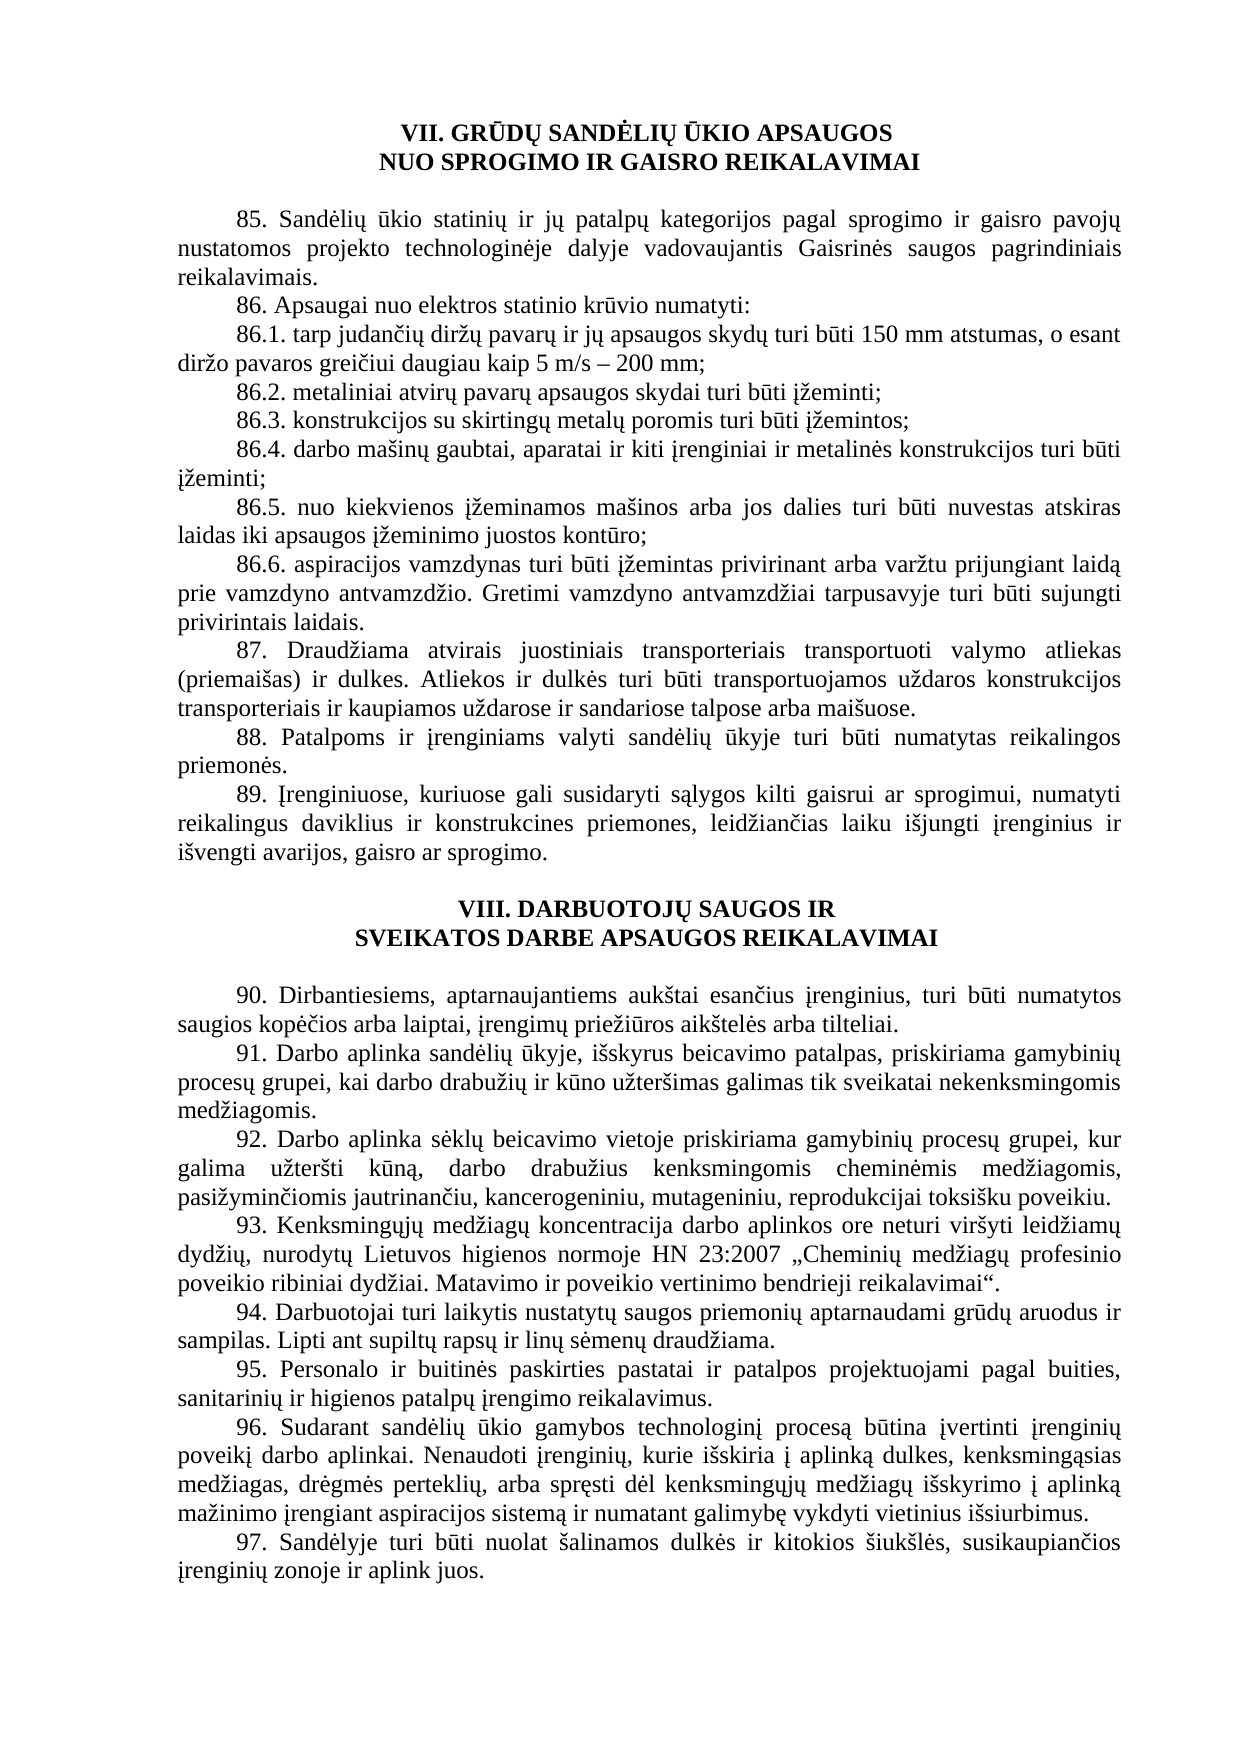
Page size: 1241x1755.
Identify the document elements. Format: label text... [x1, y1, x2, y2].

text 86.6. aspiracijos vamzdynas turi būti įžemintas privirinant arba varžtu prijungiant laidą prie vamzdyno antvamzdžio. Gretimi vamzdyno antvamzdžiai tarpusavyje turi būti sujungti privirintais laidais. [177, 549, 1122, 636]
text 86.2. metaliniai atvirų pavarų apsaugos skydai turi būti įžeminti; [177, 377, 1122, 406]
text 88. Patalpoms ir įrenginiams valyti sandėlių ūkyje turi būti numatytas reikalingos priemonės. [177, 722, 1122, 779]
text VII. GRŪDŲ SANDĖLIŲ ŪKIO APSAUGOS [177, 118, 1122, 147]
text SVEIKATOS DARBE APSAUGOS REIKALAVIMAI [177, 923, 1122, 952]
text 97. Sandėlyje turi būti nuolat šalinamos dulkės ir kitokios šiukšlės, susikaupiančios įrenginių zonoje ir aplink juos. [177, 1527, 1122, 1584]
text 87. Draudžiama atvirais juostiniais transporteriais transportuoti valymo atliekas (priemaišas) ir dulkes. Atliekos ir dulkės turi būti transportuojamos uždaros konstrukcijos transporteriais ir kaupiamos uždarose ir sandariose talpose arba maišuose. [177, 636, 1122, 722]
text 89. Įrenginiuose, kuriuose gali susidaryti sąlygos kilti gaisrui ar sprogimui, numatyti reikalingus daviklius ir konstrukcines priemones, leidžiančias laiku išjungti įrenginius ir išvengti avarijos, gaisro ar sprogimo. [177, 779, 1122, 866]
text 86.3. konstrukcijos su skirtingų metalų poromis turi būti įžemintos; [177, 406, 1122, 434]
text 85. Sandėlių ūkio statinių ir jų patalpų kategorijos pagal sprogimo ir gaisro pavojų nustatomos projekto technologinėje dalyje vadovaujantis Gaisrinės saugos pagrindiniais reikalavimais. [177, 204, 1122, 291]
text 86.4. darbo mašinų gaubtai, aparatai ir kiti įrenginiai ir metalinės konstrukcijos turi būti įžeminti; [177, 434, 1122, 492]
text 91. Darbo aplinka sandėlių ūkyje, išskyrus beicavimo patalpas, priskiriama gamybinių procesų grupei, kai darbo drabužių ir kūno užteršimas galimas tik sveikatai nekenksmingomis medžiagomis. [177, 1038, 1122, 1124]
text 96. Sudarant sandėlių ūkio gamybos technologinį procesą būtina įvertinti įrenginių poveikį darbo aplinkai. Nenaudoti įrenginių, kurie išskiria į aplinką dulkes, kenksmingąsias medžiagas, drėgmės perteklių, arba spręsti dėl kenksmingųjų medžiagų išskyrimo į aplinką mažinimo įrengiant aspiracijos sistemą ir numatant galimybę vykdyti vietinius išsiurbimus. [177, 1412, 1122, 1527]
text 86.1. tarp judančių diržų pavarų ir jų apsaugos skydų turi būti 150 mm atstumas, o esant diržo pavaros greičiui daugiau kaip 5 m/s – 200 mm; [177, 319, 1122, 377]
text 94. Darbuotojai turi laikytis nustatytų saugos priemonių aptarnaudami grūdų aruodus ir sampilas. Lipti ant supiltų rapsų ir linų sėmenų draudžiama. [177, 1297, 1122, 1354]
text 93. Kenksmingųjų medžiagų koncentracija darbo aplinkos ore neturi viršyti leidžiamų dydžių, nurodytų Lietuvos higienos normoje HN 23:2007 „Cheminių medžiagų profesinio poveikio ribiniai dydžiai. Matavimo ir poveikio vertinimo bendrieji reikalavimai“. [177, 1211, 1122, 1297]
text 86. Apsaugai nuo elektros statinio krūvio numatyti: [177, 291, 1122, 319]
text 95. Personalo ir buitinės paskirties pastatai ir patalpos projektuojami pagal buities, sanitarinių ir higienos patalpų įrengimo reikalavimus. [177, 1354, 1122, 1412]
text VIII. DARBUOTOJŲ SAUGOS IR [177, 894, 1122, 923]
text 90. Dirbantiesiems, aptarnaujantiems aukštai esančius įrenginius, turi būti numatytos saugios kopėčios arba laiptai, įrengimų priežiūros aikštelės arba tilteliai. [177, 981, 1122, 1038]
text 92. Darbo aplinka sėklų beicavimo vietoje priskiriama gamybinių procesų grupei, kur galima užteršti kūną, darbo drabužius kenksmingomis cheminėmis medžiagomis, pasižyminčiomis jautrinančiu, kancerogeniniu, mutageniniu, reprodukcijai toksišku poveikiu. [177, 1124, 1122, 1211]
text NUO SPROGIMO IR GAISRO REIKALAVIMAI [177, 147, 1122, 176]
text 86.5. nuo kiekvienos įžeminamos mašinos arba jos dalies turi būti nuvestas atskiras laidas iki apsaugos įžeminimo juostos kontūro; [177, 492, 1122, 549]
